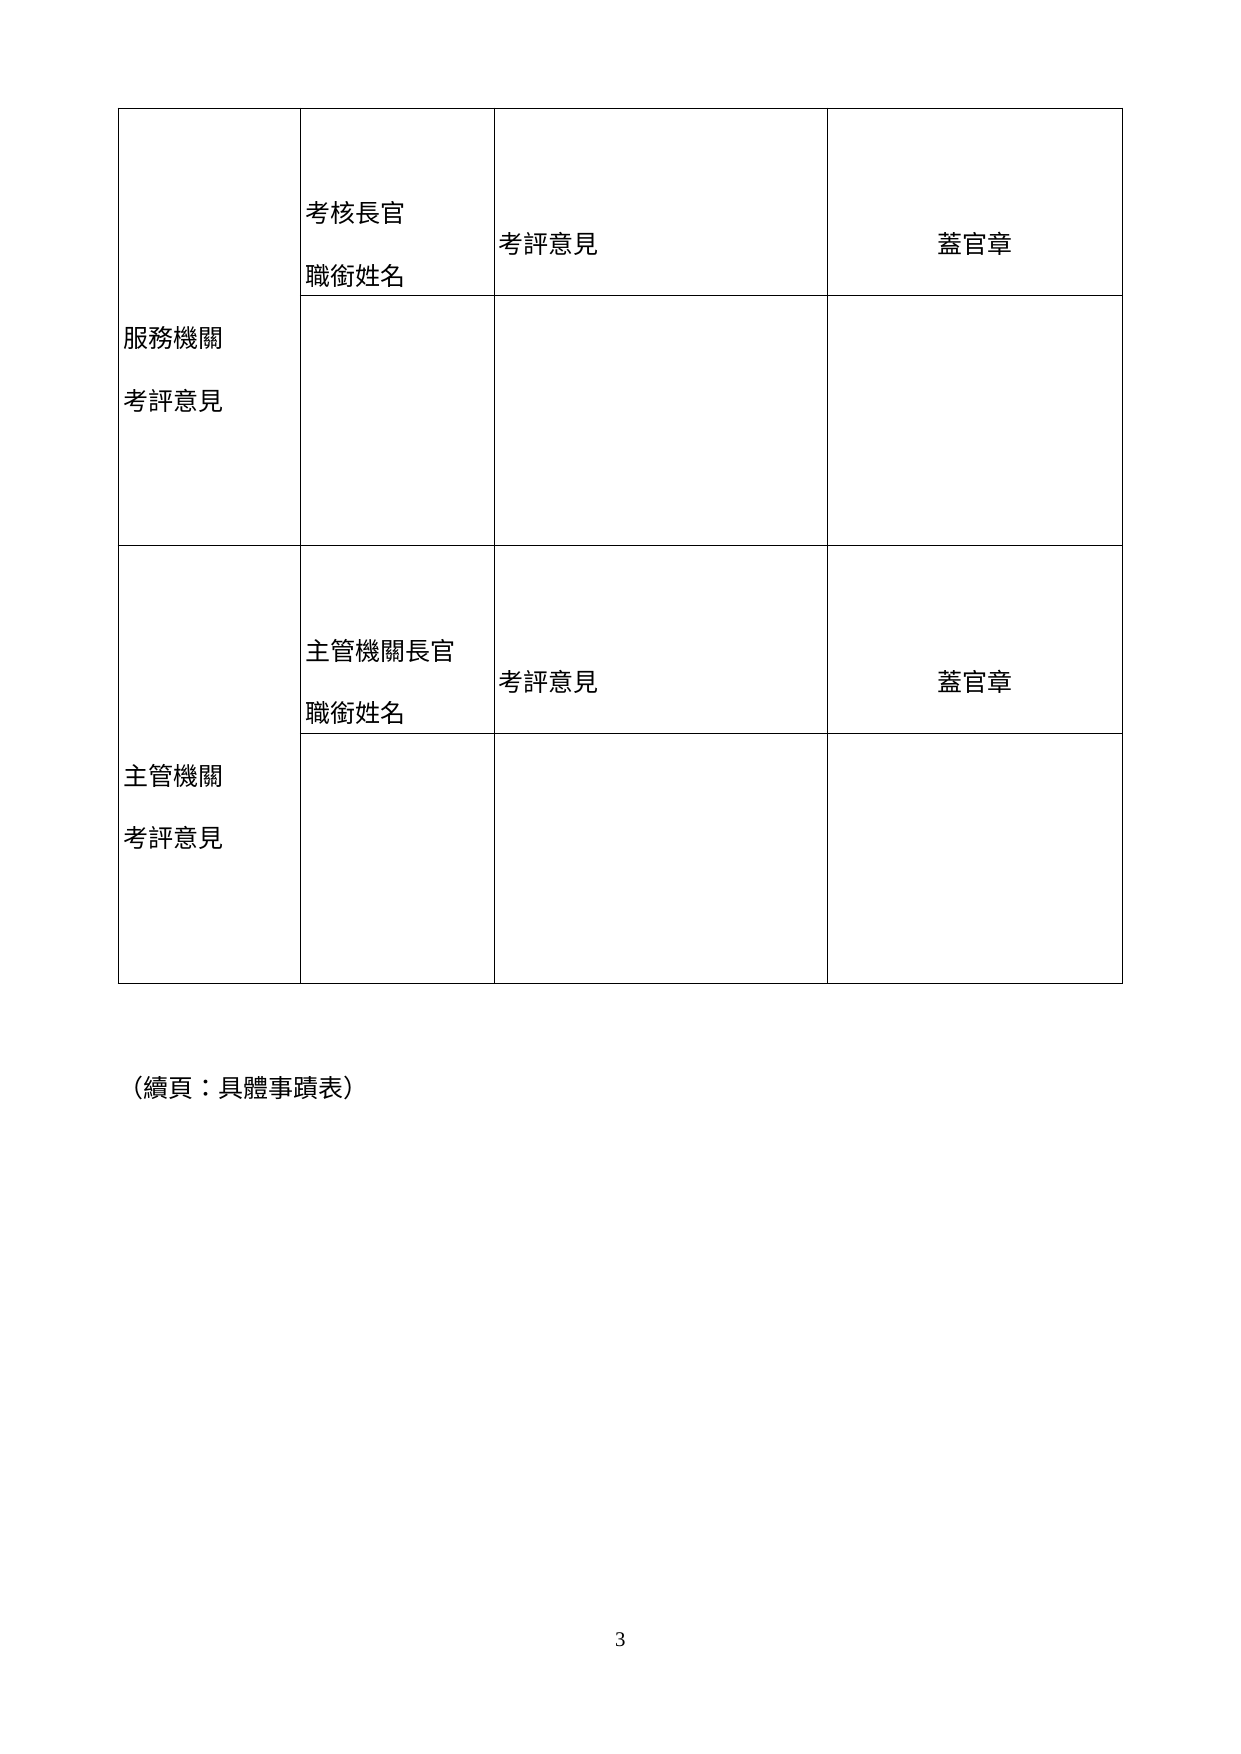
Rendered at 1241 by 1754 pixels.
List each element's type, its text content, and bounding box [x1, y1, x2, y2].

table_cell 考評意見 [495, 546, 827, 733]
table_cell [301, 296, 494, 545]
table_cell [828, 734, 1122, 983]
table_cell 主管機關 考評意見 [119, 546, 300, 983]
table_cell [301, 734, 494, 983]
table_cell [495, 734, 827, 983]
table_cell 主管機關長官 職銜姓名 [301, 546, 494, 733]
table_cell [828, 296, 1122, 545]
table_cell [495, 296, 827, 545]
table_cell 蓋官章 [828, 546, 1122, 733]
table_cell 服務機關 考評意見 [119, 109, 300, 545]
table_cell 考核長官 職銜姓名 [301, 109, 494, 295]
text （續頁：具體事蹟表） [118, 1045, 1122, 1108]
table_cell 考評意見 [495, 109, 827, 295]
table_cell 蓋官章 [828, 109, 1122, 295]
